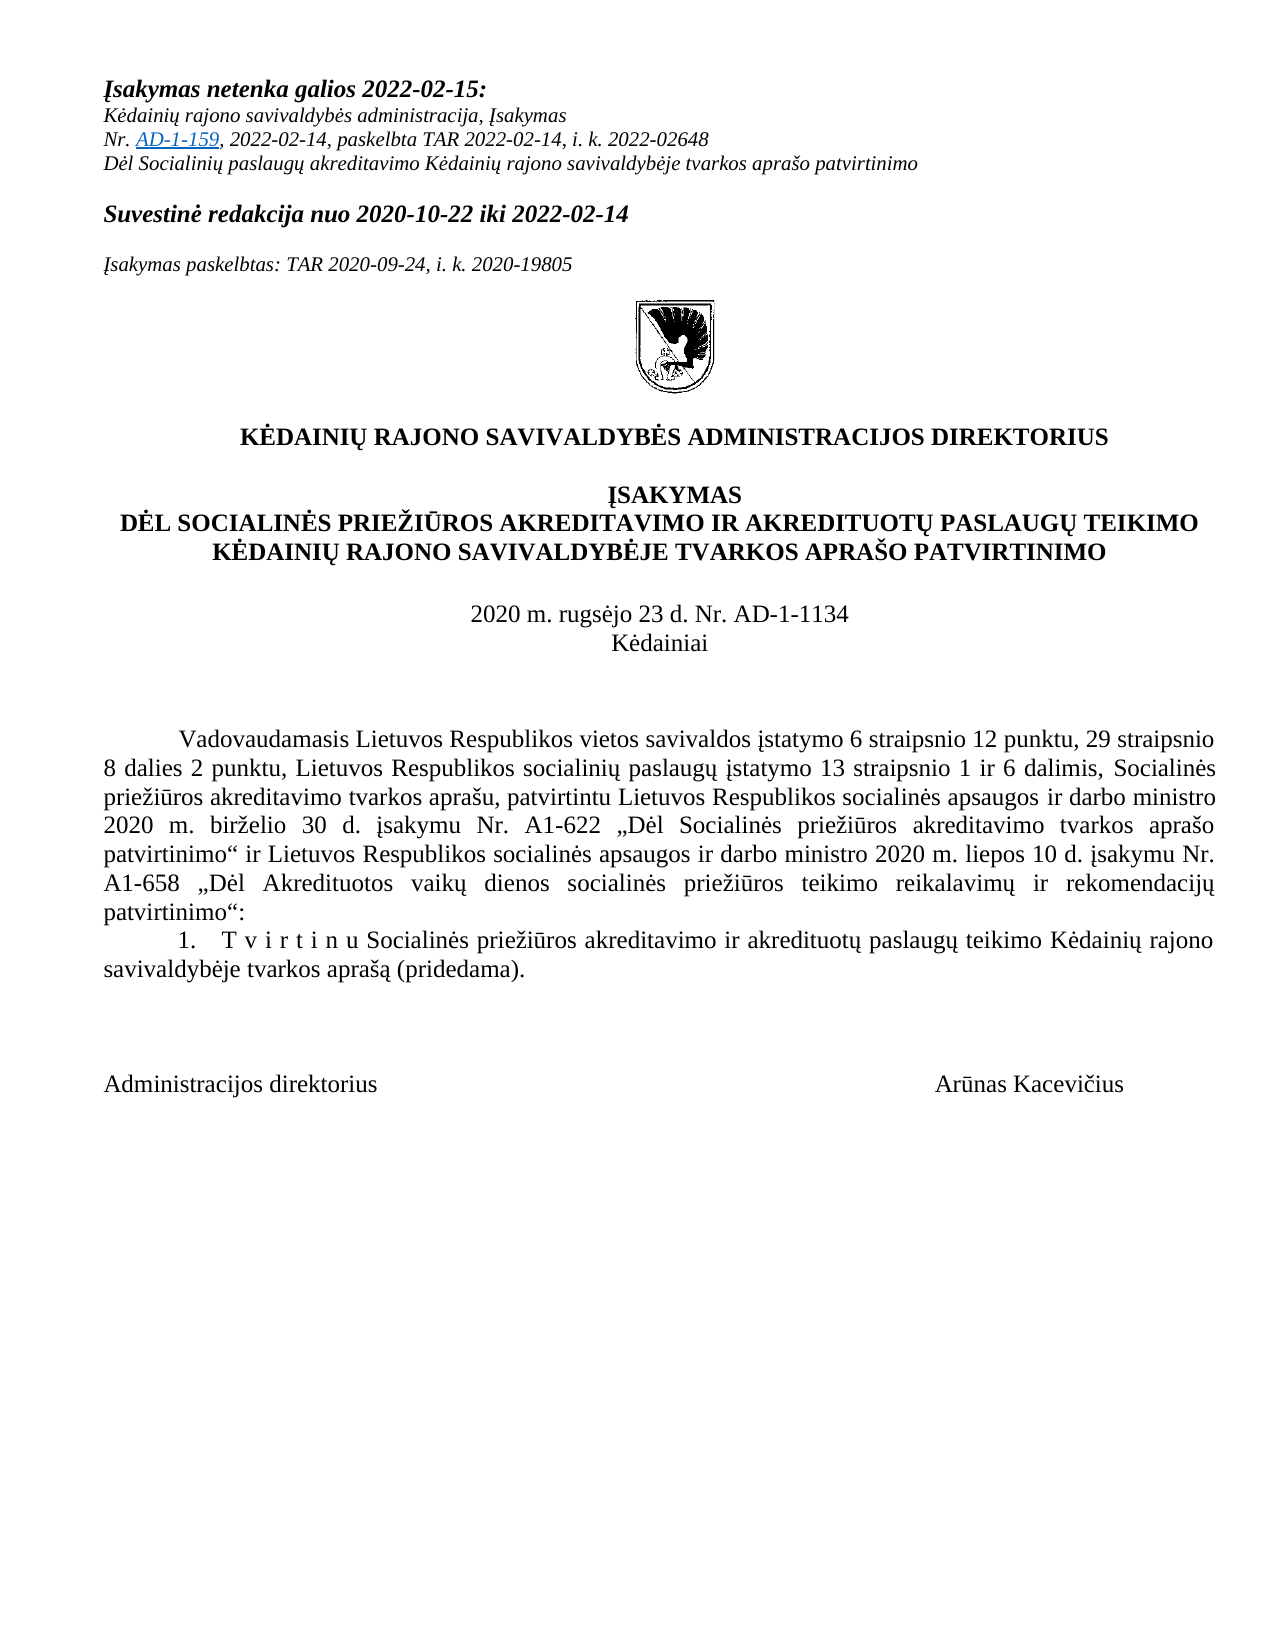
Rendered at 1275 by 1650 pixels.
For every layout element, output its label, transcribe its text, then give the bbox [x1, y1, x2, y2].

text Įsakymas netenka galios 2022-02-15: [103, 74, 1216, 102]
text Įsakymas paskelbtas: TAR 2020-09-24, i. k. 2020-19805 [103, 252, 1216, 276]
text Administracijos direktorius Arūnas Kacevičius [103, 1069, 1216, 1098]
text Kėdainių rajono savivaldybės administracija, Įsakymas [103, 102, 1216, 127]
text Suvestinė redakcija nuo 2020-10-22 iki 2022-02-14 [103, 199, 1216, 227]
text DĖL SOCIALINės PRIEŽIŪROS akreditavimo ir akredituotų paslaugų teikimo KĖDAINIŲ RAJONO SAVIVALDYBĖJE TVARKOS APRAŠO patvirtinimo [103, 508, 1216, 566]
text Nr. AD-1-159, 2022-02-14, paskelbta TAR 2022-02-14, i. k. 2022-02648 [103, 127, 1216, 151]
text ĮSAKYMAS [103, 480, 1246, 508]
text Vadovaudamasis Lietuvos Respublikos vietos savivaldos įstatymo 6 straipsnio 12 punktu, 29 straipsnio 8 dalies 2 punktu, Lietuvos Respublikos socialinių paslaugų įstatymo 13 straipsnio 1 ir 6 dalimis, Socialinės priežiūros akreditavimo tvarkos aprašu, patvirtintu Lietuvos Respublikos socialinės apsaugos ir darbo ministro 2020 m. birželio 30 d. įsakymu Nr. A1-622 „Dėl Socialinės priežiūros akreditavimo tvarkos aprašo patvirtinimo“ ir Lietuvos Respublikos socialinės apsaugos ir darbo ministro 2020 m. liepos 10 d. įsakymu Nr. A1-658 „Dėl Akredituotos vaikų dienos socialinės priežiūros teikimo reikalavimų ir rekomendacijų patvirtinimo“: [103, 724, 1216, 925]
text 2020 m. rugsėjo 23 d. Nr. AD-1-1134 [103, 599, 1216, 628]
text Kėdainiai [103, 628, 1216, 657]
text 1. T v i r t i n u Socialinės priežiūros akreditavimo ir akredituotų paslaugų teikimo Kėdainių rajono savivaldybėje tvarkos aprašą (pridedama). [103, 925, 1216, 983]
text Dėl Socialinių paslaugų akreditavimo Kėdainių rajono savivaldybėje tvarkos aprašo patvirtinimo [103, 151, 1216, 175]
text kėdainių rajono savivaldybėS ADMINISTRACIJOS DIREKTORIUS [103, 422, 1246, 451]
